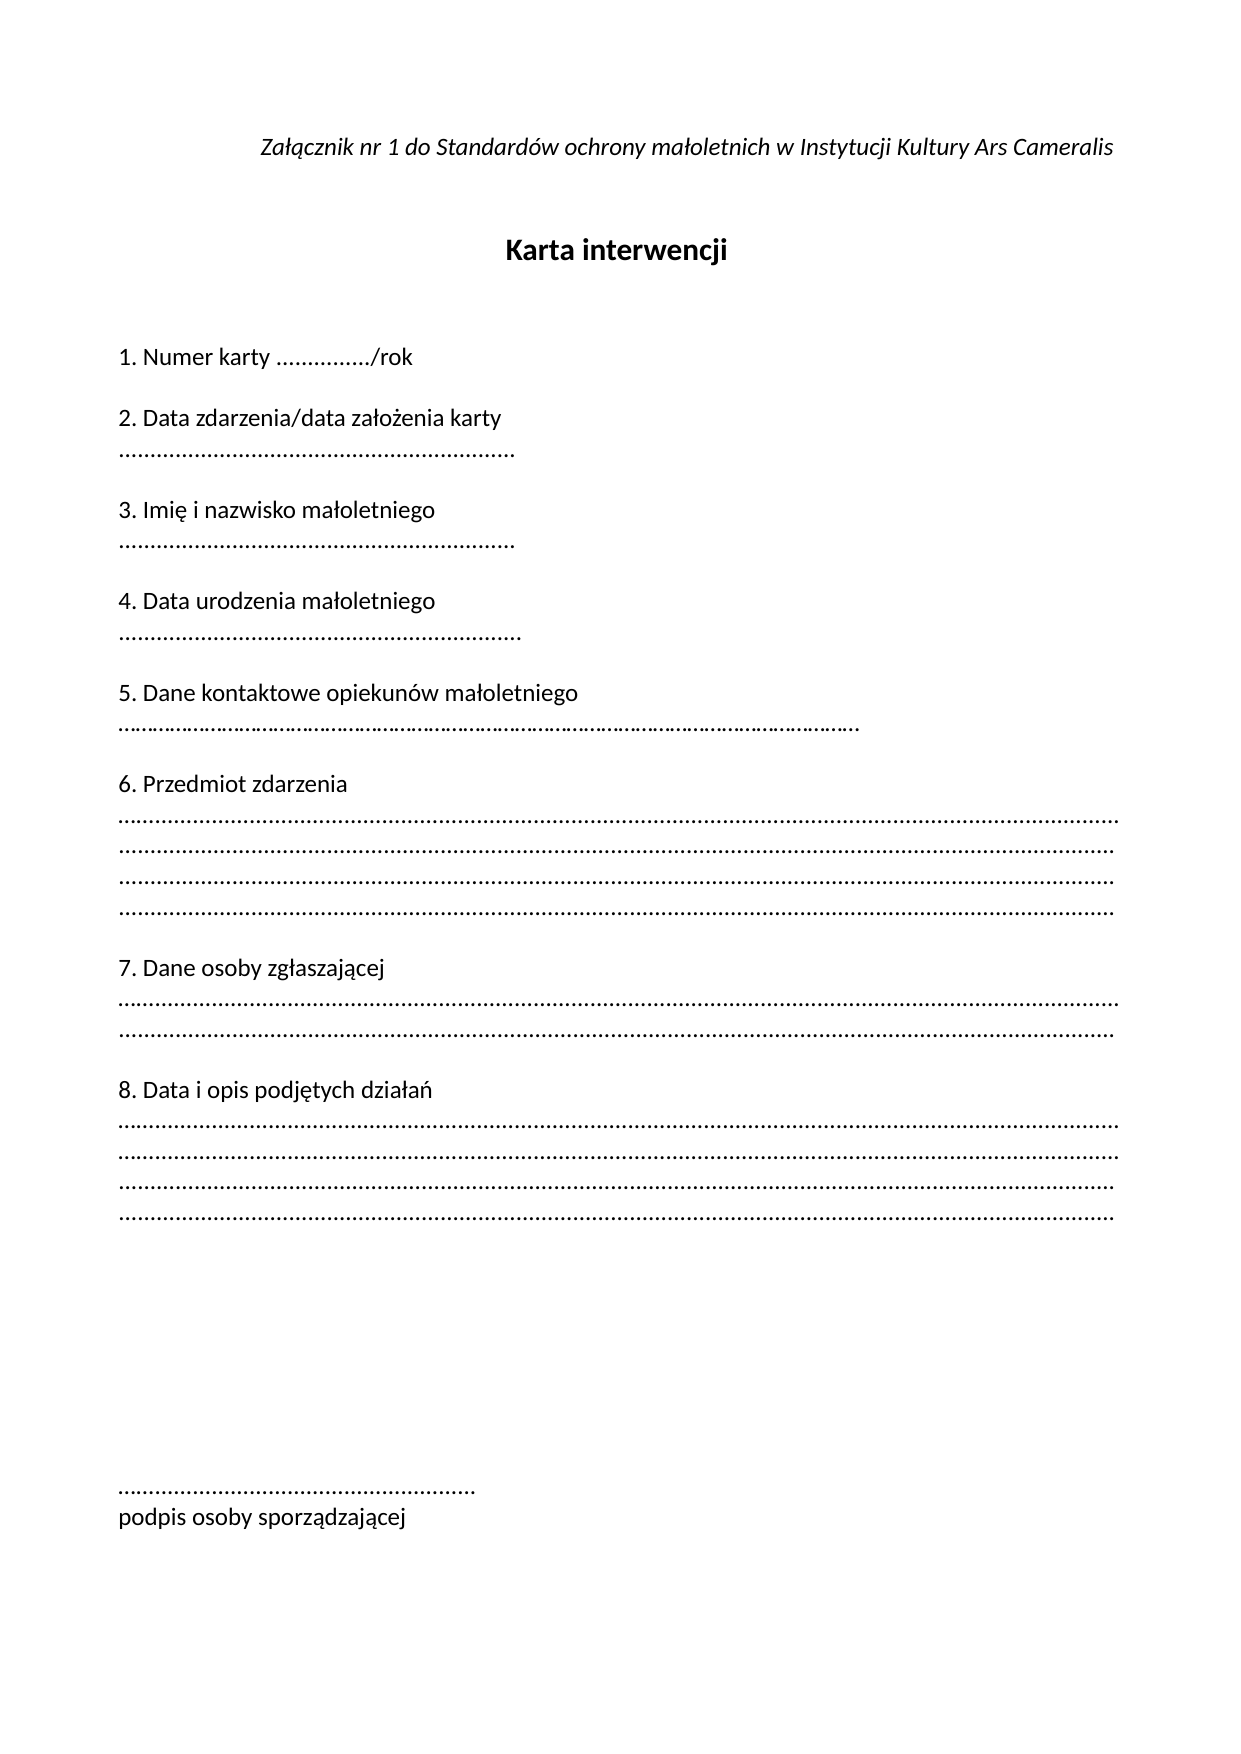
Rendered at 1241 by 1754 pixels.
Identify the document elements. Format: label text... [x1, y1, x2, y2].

text 3. Imię i nazwisko małoletniego [118, 494, 1122, 524]
subtitle Karta interwencji [118, 229, 1122, 268]
text ............................................................... [118, 433, 1122, 463]
text ................................................................ [118, 616, 1122, 646]
text ….......................................................................................................................................................................................................................................................................................................................... [118, 982, 1122, 1043]
text 7. Dane osoby zgłaszającej [118, 952, 1122, 982]
text 2. Data zdarzenia/data założenia karty [118, 402, 1122, 433]
subtitle Załącznik nr 1 do Standardów ochrony małoletnich w Instytucji Kultury Ars Cameralis [118, 131, 1122, 162]
text 8. Data i opis podjętych działań [118, 1074, 1122, 1104]
text …........................................................................................................................................................................................................................................................................................................................................................................................................................................................................................ [118, 1135, 1122, 1226]
text 5. Dane kontaktowe opiekunów małoletniego ………………………………………………………………………………………………………………… [118, 677, 1122, 738]
text …............................................................................................................................................................ [118, 1104, 1122, 1135]
text …...................................................................................................................................................................................................................................................................................................................................................................................................................................................................................................................................................................................................................................................... [118, 799, 1122, 921]
text 1. Numer karty .............../rok [118, 341, 1122, 372]
text …...................................................... [118, 1471, 1122, 1501]
text ............................................................... [118, 524, 1122, 555]
text 6. Przedmiot zdarzenia [118, 768, 1122, 799]
text podpis osoby sporządzającej [118, 1501, 1122, 1532]
text 4. Data urodzenia małoletniego [118, 585, 1122, 616]
